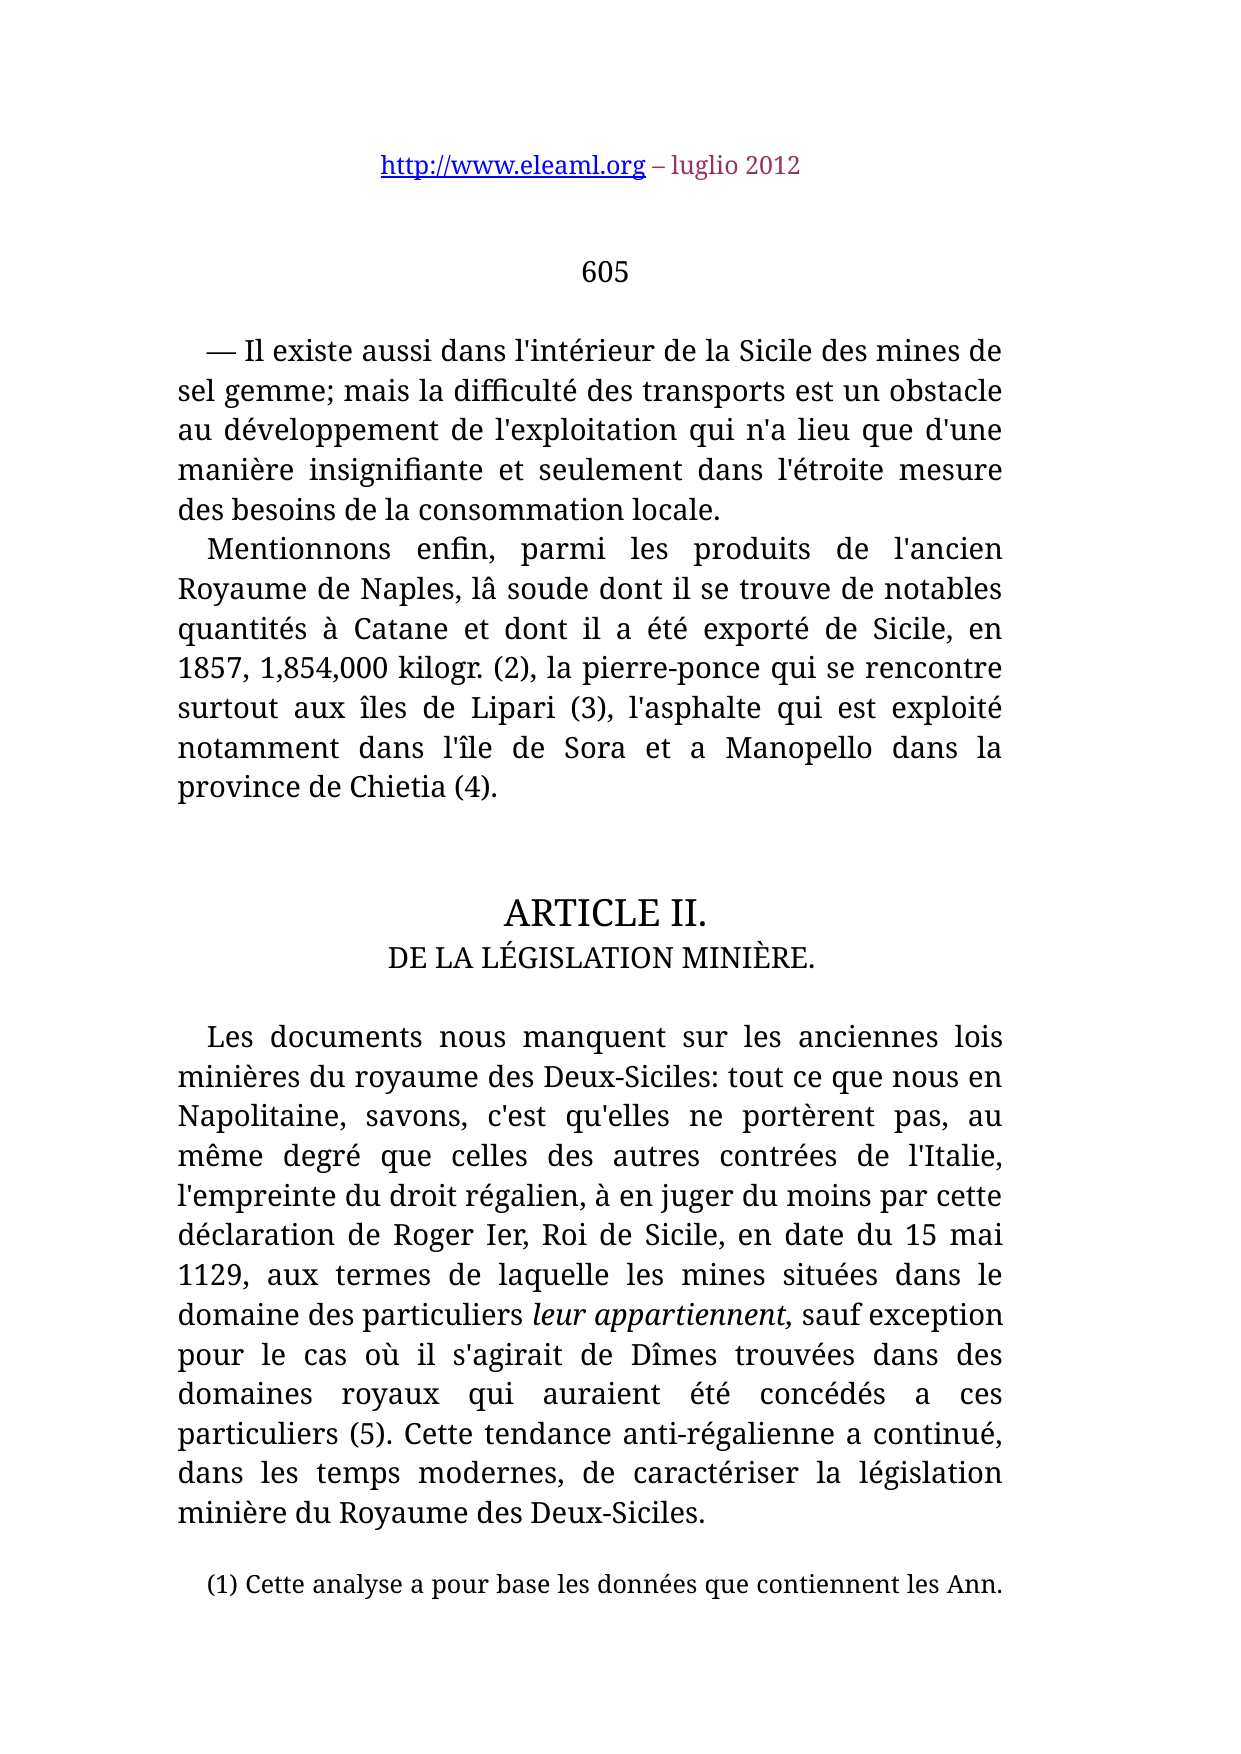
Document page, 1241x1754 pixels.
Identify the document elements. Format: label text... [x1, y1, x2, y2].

text 605 [177, 251, 1004, 291]
text DE LA LÉGISLATION MINIÈRE. [177, 937, 1004, 977]
text — Il existe aussi dans l'intérieur de la Sicile des mines de sel gemme; mais la difficulté des transports est un obstacle au développement de l'exploitation qui n'a lieu que d'une manière insignifiante et seulement dans l'étroite mesure des besoins de la consommation locale. [177, 330, 1004, 529]
text Les documents nous manquent sur les anciennes lois minières du royaume des Deux-Siciles: tout ce que nous en Napolitaine, savons, c'est qu'elles ne portèrent pas, au même degré que celles des autres contrées de l'Italie, l'empreinte du droit régalien, à en juger du moins par cette déclaration de Roger Ier, Roi de Sicile, en date du 15 mai 1129, aux termes de laquelle les mines situées dans le domaine des particuliers leur appartiennent, sauf exception pour le cas où il s'agirait de Dîmes trouvées dans des domaines royaux qui auraient été concédés a ces particuliers (5). Cette tendance anti-régalienne a continué, dans les temps modernes, de caractériser la législation minière du Royaume des Deux-Siciles. [177, 1016, 1004, 1532]
text Mentionnons enfin, parmi les produits de l'ancien Royaume de Naples, lâ soude dont il se trouve de notables quantités à Catane et dont il a été exporté de Sicile, en 1857, 1,854,000 kilogr. (2), la pierre-ponce qui se rencontre surtout aux îles de Lipari (3), l'asphalte qui est exploité notamment dans l'île de Sora et a Manopello dans la province de Chietia (4). [177, 529, 1004, 806]
text ARTICLE II. [177, 886, 1004, 937]
text (1) Cette analyse a pour base les données que contiennent les Ann. [177, 1566, 1004, 1600]
